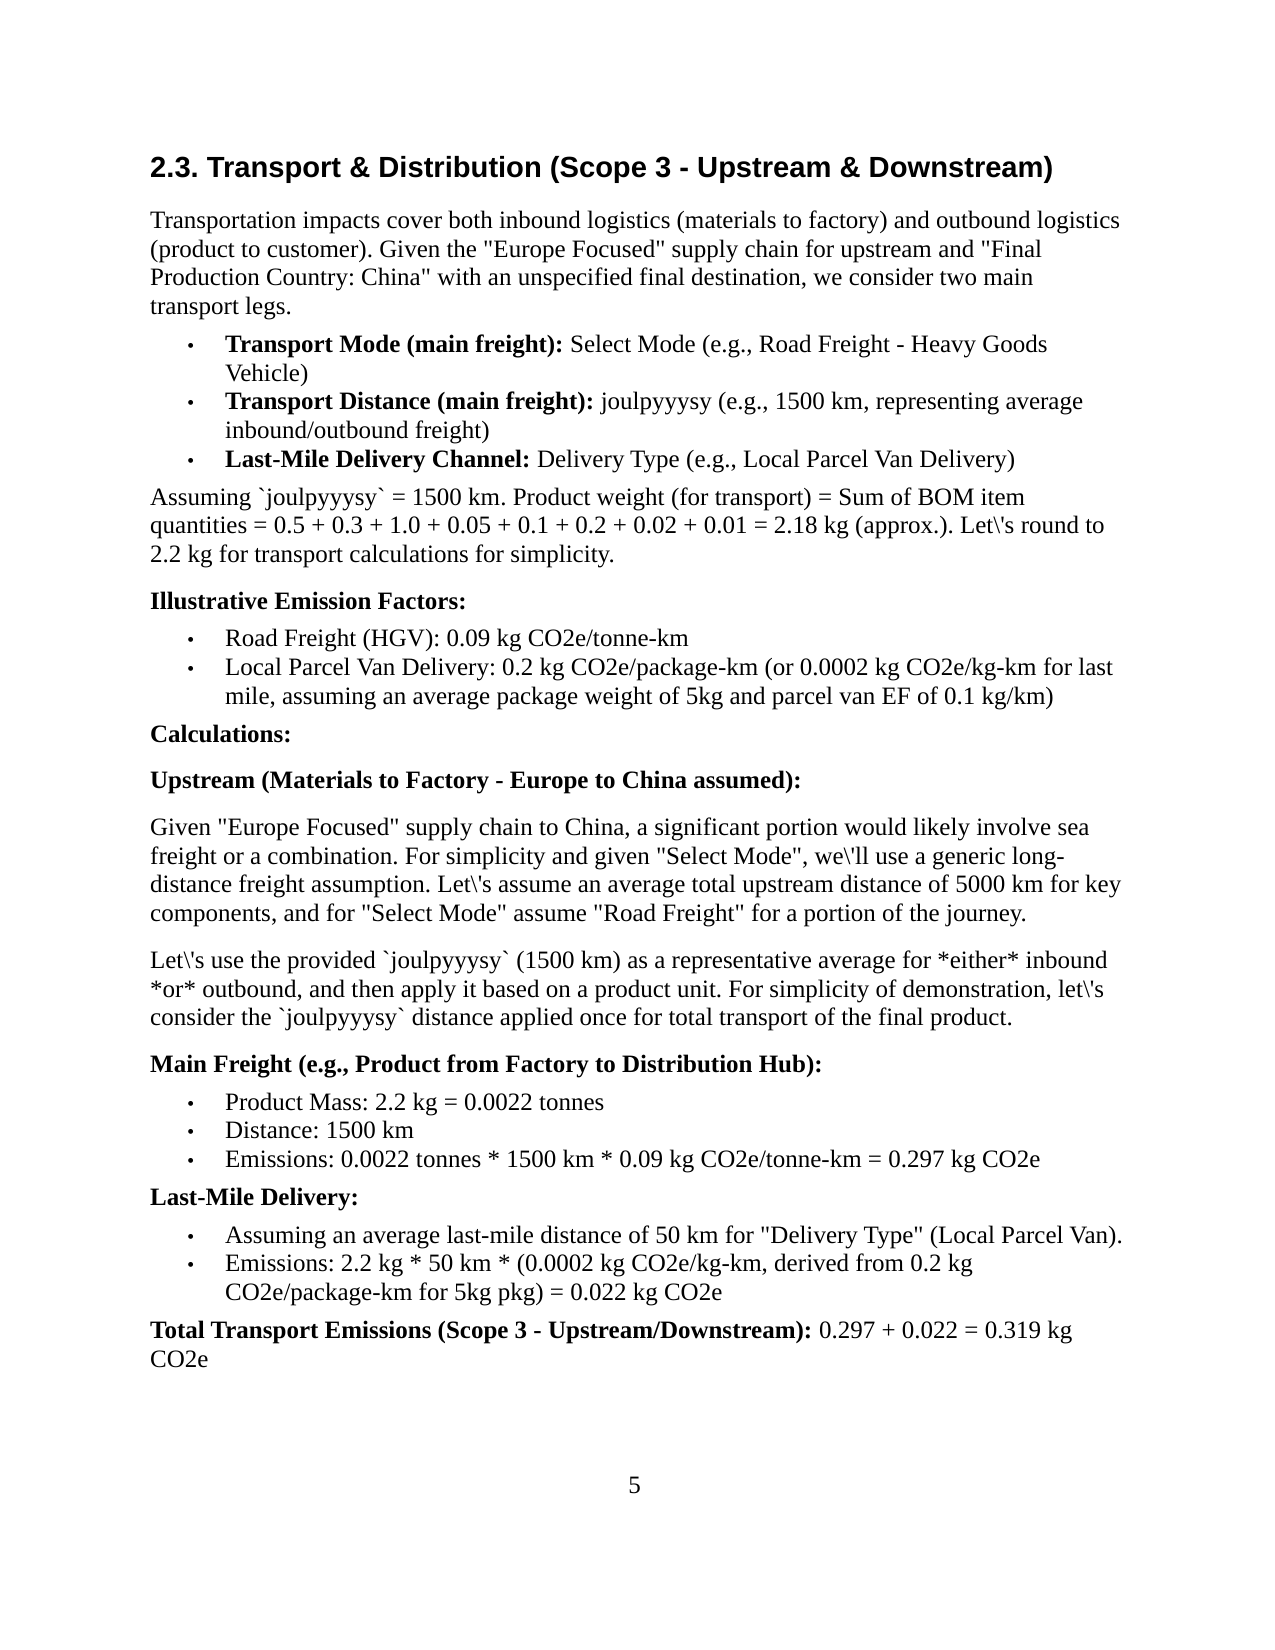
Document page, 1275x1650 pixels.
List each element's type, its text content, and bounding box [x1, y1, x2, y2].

list Emissions: 0.0022 tonnes * 1500 km * 0.09 kg CO2e/tonne-km = 0.297 kg CO2e [187, 1144, 1125, 1173]
text Last-Mile Delivery: [150, 1182, 1125, 1211]
list Emissions: 2.2 kg * 50 km * (0.0002 kg CO2e/kg-km, derived from 0.2 kg CO2e/package-km for 5kg pkg) = 0.022 kg CO2e [187, 1248, 1125, 1306]
text Transportation impacts cover both inbound logistics (materials to factory) and outbound logistics (product to customer). Given the "Europe Focused" supply chain for upstream and "Final Production Country: China" with an unspecified final destination, we consider two main transport legs. [150, 205, 1125, 320]
list Road Freight (HGV): 0.09 kg CO2e/tonne-km [187, 623, 1125, 652]
text Assuming `joulpyyysy` = 1500 km. Product weight (for transport) = Sum of BOM item quantities = 0.5 + 0.3 + 1.0 + 0.05 + 0.1 + 0.2 + 0.02 + 0.01 = 2.18 kg (approx.). Let\'s round to 2.2 kg for transport calculations for simplicity. [150, 482, 1125, 568]
text Upstream (Materials to Factory - Europe to China assumed): [150, 765, 1125, 794]
text Illustrative Emission Factors: [150, 586, 1125, 614]
list Local Parcel Van Delivery: 0.2 kg CO2e/package-km (or 0.0002 kg CO2e/kg-km for last mile, assuming an average package weight of 5kg and parcel van EF of 0.1 kg/km) [187, 652, 1125, 710]
subtitle 2.3. Transport & Distribution (Scope 3 - Upstream & Downstream) [150, 150, 1125, 183]
text Main Freight (e.g., Product from Factory to Distribution Hub): [150, 1049, 1125, 1078]
list Product Mass: 2.2 kg = 0.0022 tonnes [187, 1087, 1125, 1116]
text Given "Europe Focused" supply chain to China, a significant portion would likely involve sea freight or a combination. For simplicity and given "Select Mode", we\'ll use a generic long-distance freight assumption. Let\'s assume an average total upstream distance of 5000 km for key components, and for "Select Mode" assume "Road Freight" for a portion of the journey. [150, 812, 1125, 927]
list Distance: 1500 km [187, 1116, 1125, 1144]
list Transport Mode (main freight): Select Mode (e.g., Road Freight - Heavy Goods Vehicle) [187, 329, 1125, 386]
text Let\'s use the provided `joulpyyysy` (1500 km) as a representative average for *either* inbound *or* outbound, and then apply it based on a product unit. For simplicity of demonstration, let\'s consider the `joulpyyysy` distance applied once for total transport of the final product. [150, 945, 1125, 1031]
list Transport Distance (main freight): joulpyyysy (e.g., 1500 km, representing average inbound/outbound freight) [187, 386, 1125, 444]
text Calculations: [150, 719, 1125, 747]
list Last-Mile Delivery Channel: Delivery Type (e.g., Local Parcel Van Delivery) [187, 444, 1125, 473]
text Total Transport Emissions (Scope 3 - Upstream/Downstream): 0.297 + 0.022 = 0.319 kg CO2e [150, 1315, 1125, 1372]
list Assuming an average last-mile distance of 50 km for "Delivery Type" (Local Parcel Van). [187, 1220, 1125, 1248]
